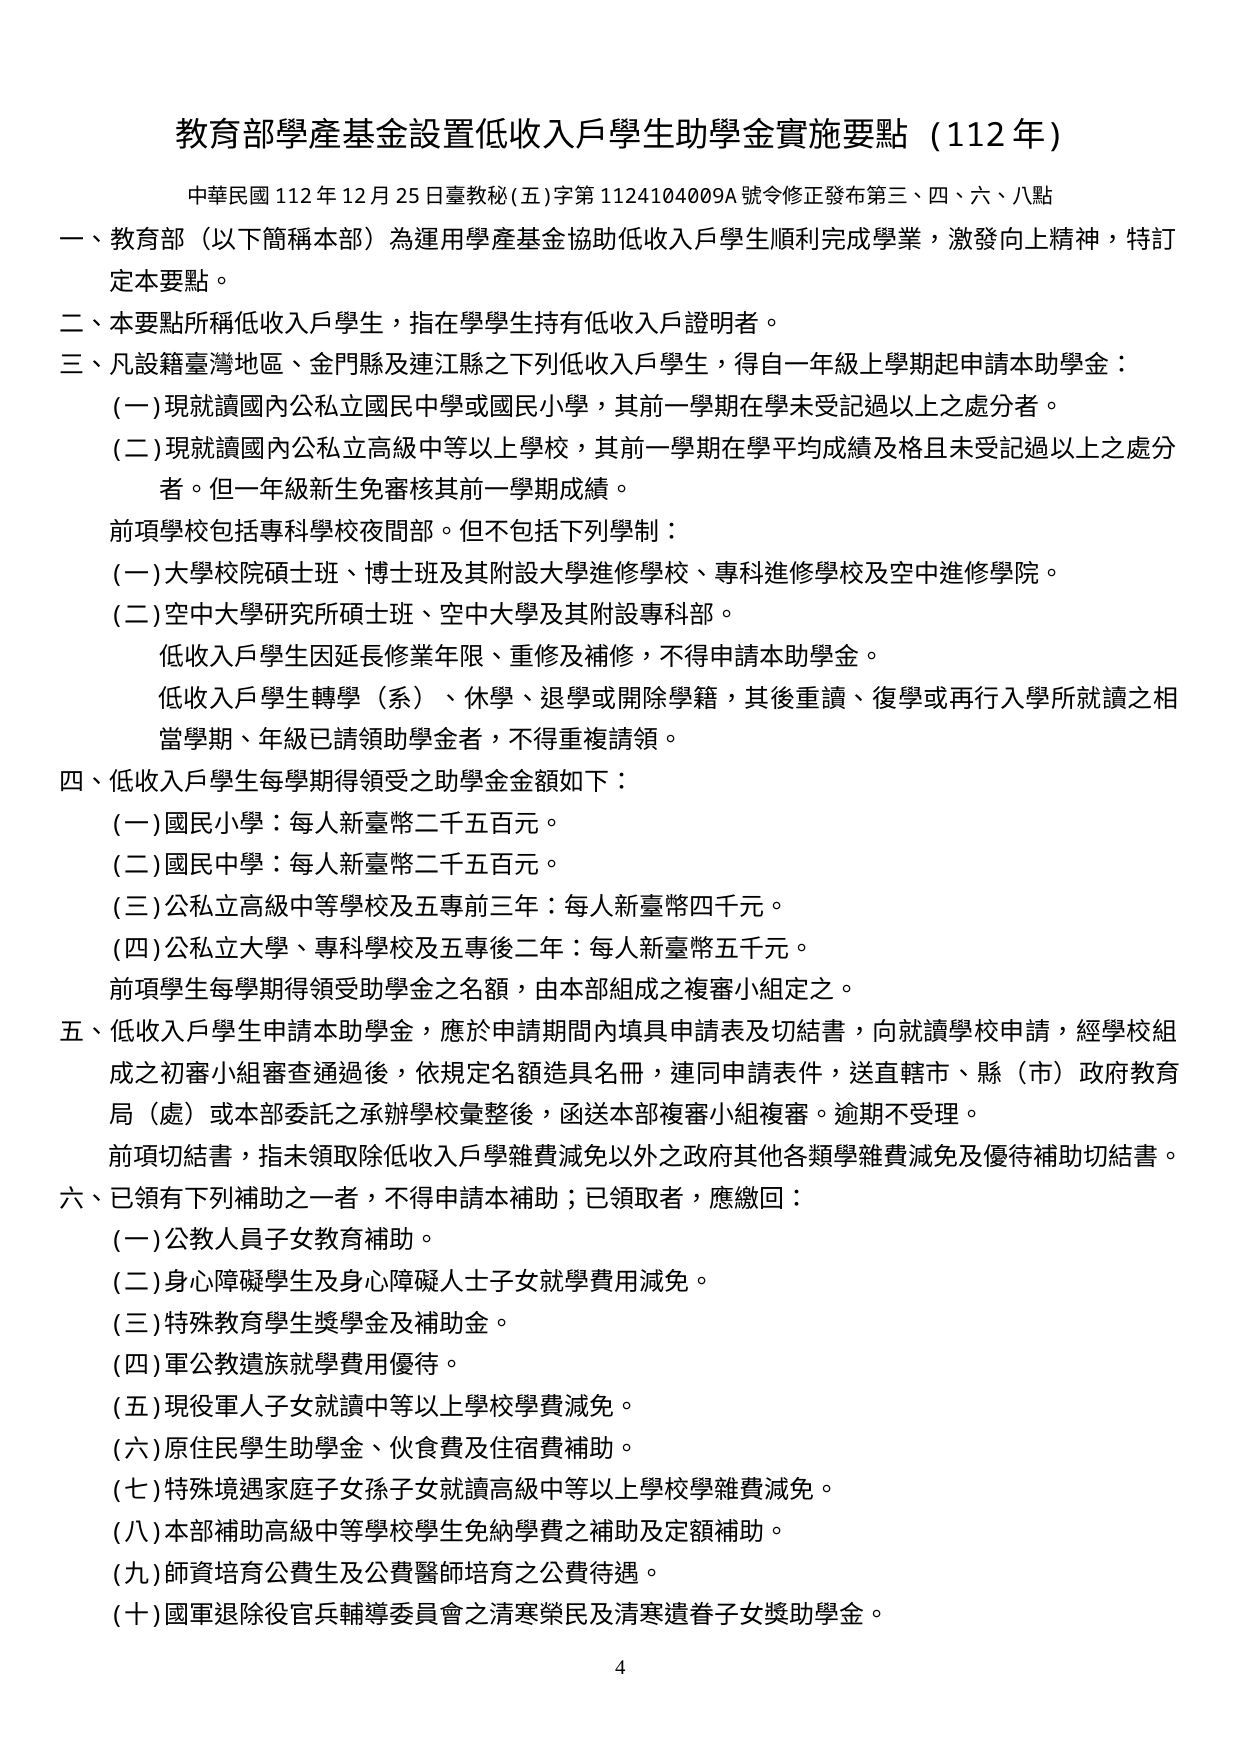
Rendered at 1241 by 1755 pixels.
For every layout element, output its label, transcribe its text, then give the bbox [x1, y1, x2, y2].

text (三)特殊教育學生獎學金及補助金。 [109, 1299, 1181, 1341]
text (一)大學校院碩士班、博士班及其附設大學進修學校、專科進修學校及空中進修學院。 [109, 549, 1181, 591]
text (二)空中大學研究所碩士班、空中大學及其附設專科部。 [109, 591, 1181, 632]
text 低收入戶學生轉學（系）、休學、退學或開除學籍，其後重讀、復學或再行入學所就讀之相當學期、年級已請領助學金者，不得重複請領。 [158, 674, 1181, 757]
text (七)特殊境遇家庭子女孫子女就讀高級中等以上學校學雜費減免。 [109, 1466, 1181, 1507]
text (三)公私立高級中等學校及五專前三年：每人新臺幣四千元。 [109, 882, 1181, 924]
text 四、低收入戶學生每學期得領受之助學金金額如下： [59, 757, 1181, 799]
text 低收入戶學生因延長修業年限、重修及補修，不得申請本助學金。 [159, 632, 1181, 674]
text (十)國軍退除役官兵輔導委員會之清寒榮民及清寒遺眷子女獎助學金。 [109, 1591, 1181, 1632]
text 二、本要點所稱低收入戶學生，指在學學生持有低收入戶證明者。 [59, 299, 1181, 341]
text (一)公教人員子女教育補助。 [109, 1216, 1181, 1257]
text 一、教育部（以下簡稱本部）為運用學產基金協助低收入戶學生順利完成學業，激發向上精神，特訂定本要點。 [59, 216, 1181, 299]
text 前項切結書，指未領取除低收入戶學雜費減免以外之政府其他各類學雜費減免及優待補助切結書。 [108, 1132, 1181, 1174]
text (一)現就讀國內公私立國民中學或國民小學，其前一學期在學未受記過以上之處分者。 [109, 382, 1181, 424]
text 六、已領有下列補助之一者，不得申請本補助；已領取者，應繳回： [59, 1174, 1181, 1216]
text (二)國民中學：每人新臺幣二千五百元。 [109, 841, 1181, 882]
text 五、低收入戶學生申請本助學金，應於申請期間內填具申請表及切結書，向就讀學校申請，經學校組成之初審小組審查通過後，依規定名額造具名冊，連同申請表件，送直轄市、縣（市）政府教育局（處）或本部委託之承辦學校彙整後，函送本部複審小組複審。逾期不受理。 [59, 1007, 1181, 1132]
text 教育部學產基金設置低收入戶學生助學金實施要點 (112年) [59, 91, 1181, 153]
text (六)原住民學生助學金、伙食費及住宿費補助。 [109, 1424, 1181, 1466]
text (二)身心障礙學生及身心障礙人士子女就學費用減免。 [109, 1257, 1181, 1299]
text (五)現役軍人子女就讀中等以上學校學費減免。 [109, 1382, 1181, 1424]
text 三、凡設籍臺灣地區、金門縣及連江縣之下列低收入戶學生，得自一年級上學期起申請本助學金： [59, 341, 1181, 382]
text (八)本部補助高級中等學校學生免納學費之補助及定額補助。 [109, 1507, 1181, 1549]
text (四)公私立大學、專科學校及五專後二年：每人新臺幣五千元。 [109, 924, 1181, 966]
text 前項學生每學期得領受助學金之名額，由本部組成之複審小組定之。 [109, 966, 1181, 1007]
text (九)師資培育公費生及公費醫師培育之公費待遇。 [109, 1549, 1181, 1591]
text (四)軍公教遺族就學費用優待。 [109, 1341, 1181, 1382]
text 中華民國112年12月25日臺教秘(五)字第1124104009A號令修正發布第三、四、六、八點 [59, 153, 1181, 216]
text (一)國民小學：每人新臺幣二千五百元。 [109, 799, 1181, 841]
text 前項學校包括專科學校夜間部。但不包括下列學制： [109, 507, 1181, 549]
text (二)現就讀國內公私立高級中等以上學校，其前一學期在學平均成績及格且未受記過以上之處分者。但一年級新生免審核其前一學期成績。 [109, 424, 1181, 507]
